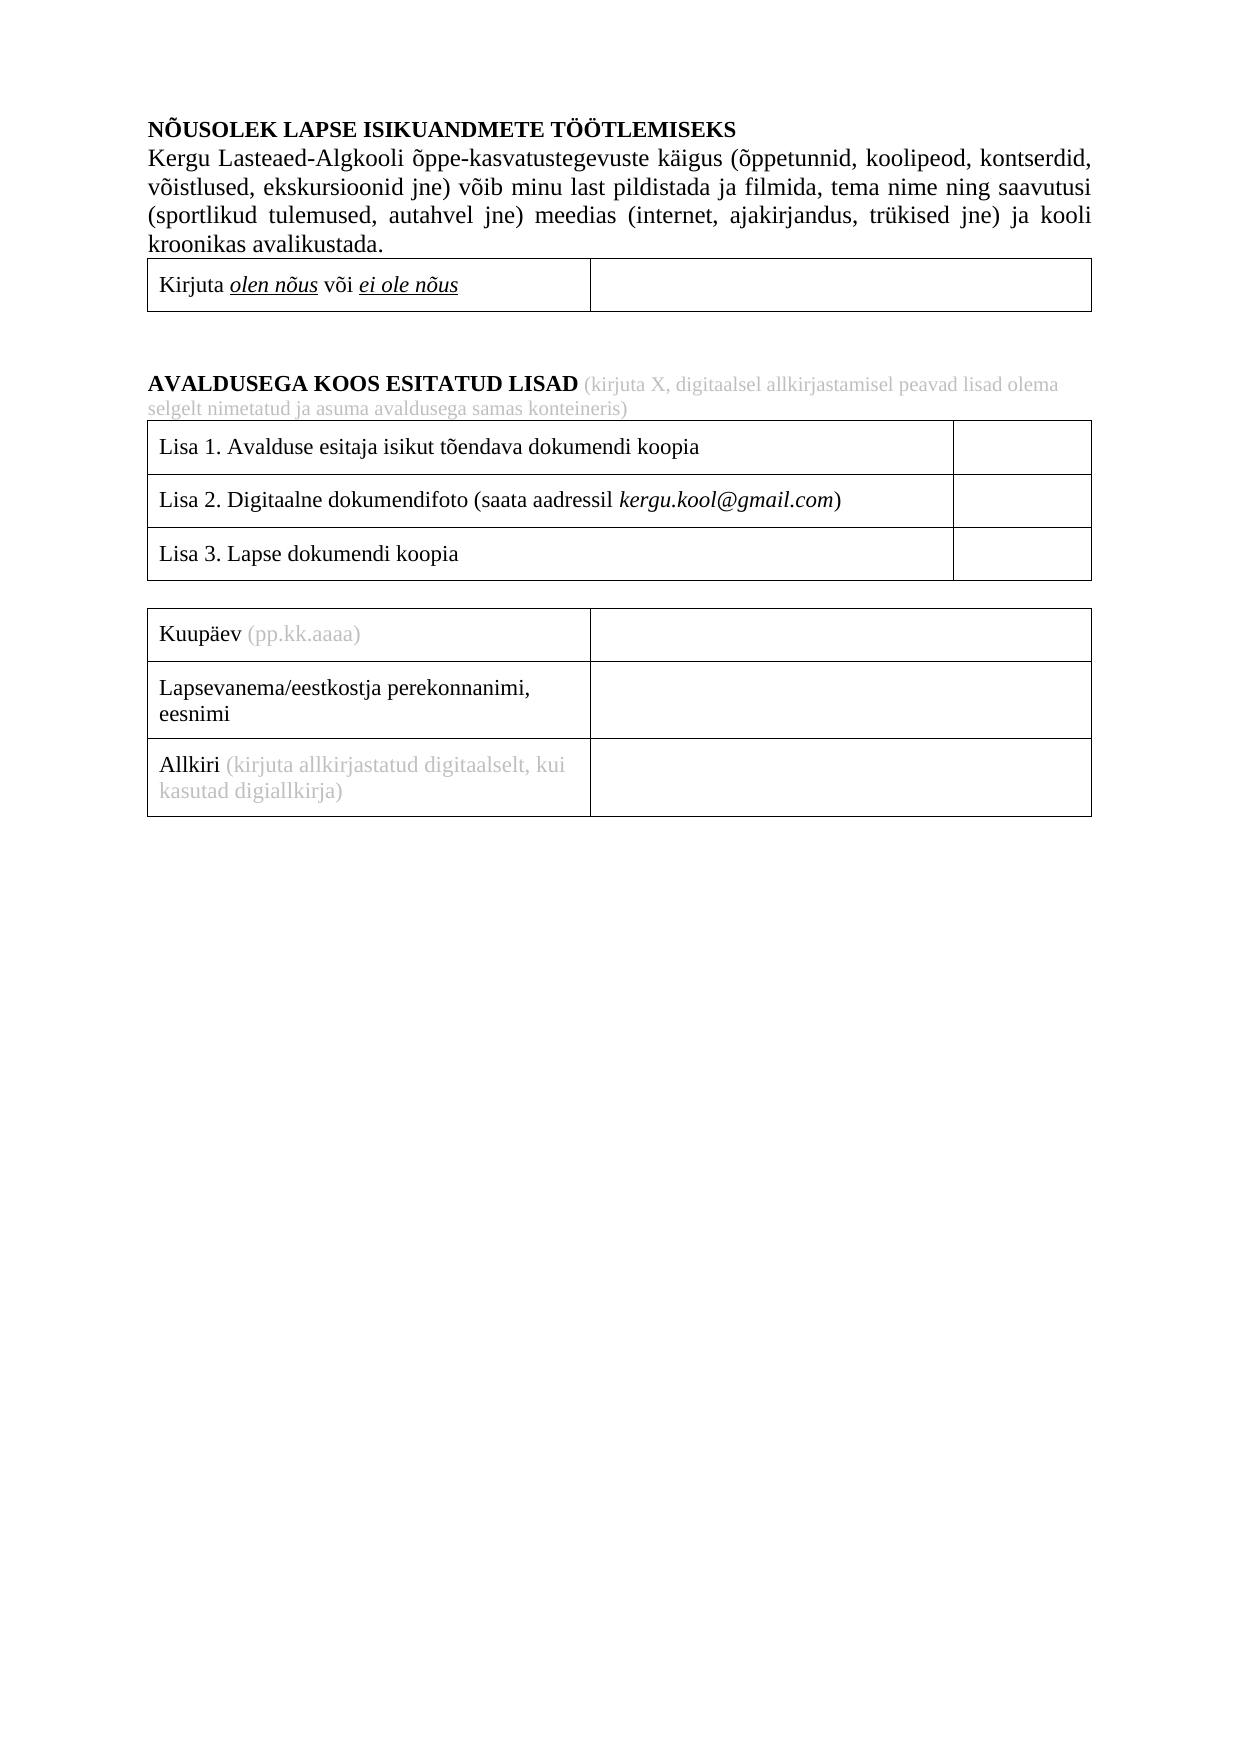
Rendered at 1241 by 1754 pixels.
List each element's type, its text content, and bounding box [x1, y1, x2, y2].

table_header Kuupäev (pp.kk.aaaa) [148, 609, 590, 661]
table_cell [954, 475, 1091, 527]
table_header [591, 259, 1091, 311]
table_header Lisa 1. Avalduse esitaja isikut tõendava dokumendi koopia [148, 421, 953, 473]
text AVALDUSEGA KOOS ESITATUD LISAD (kirjuta X, digitaalsel allkirjastamisel peavad lisad olema selgelt nimetatud ja asuma avaldusega samas konteineris) [148, 370, 1092, 420]
table_header [591, 609, 1091, 661]
table_header Kirjuta olen nõus või ei ole nõus [148, 259, 590, 311]
text Kergu Lasteaed-Algkooli õppe-kasvatustegevuste käigus (õppetunnid, koolipeod, kontserdid, võistlused, ekskursioonid jne) võib minu last pildistada ja filmida, tema nime ning saavutusi (sportlikud tulemused, autahvel jne) meedias (internet, ajakirjandus, trükised jne) ja kooli kroonikas avalikustada. [148, 143, 1092, 258]
table_cell [954, 528, 1091, 580]
table_cell Lisa 2. Digitaalne dokumendifoto (saata aadressil kergu.kool@gmail.com) [148, 475, 953, 527]
table_cell [591, 662, 1091, 738]
table_cell [591, 739, 1091, 816]
table_cell Lapsevanema/eestkostja perekonnanimi, eesnimi [148, 662, 590, 738]
table_header [954, 421, 1091, 473]
text NÕUSOLEK LAPSE ISIKUANDMETE TÖÖTLEMISEKS [148, 117, 1092, 143]
table_cell Allkiri (kirjuta allkirjastatud digitaalselt, kui kasutad digiallkirja) [148, 739, 590, 816]
table_cell Lisa 3. Lapse dokumendi koopia [148, 528, 953, 580]
